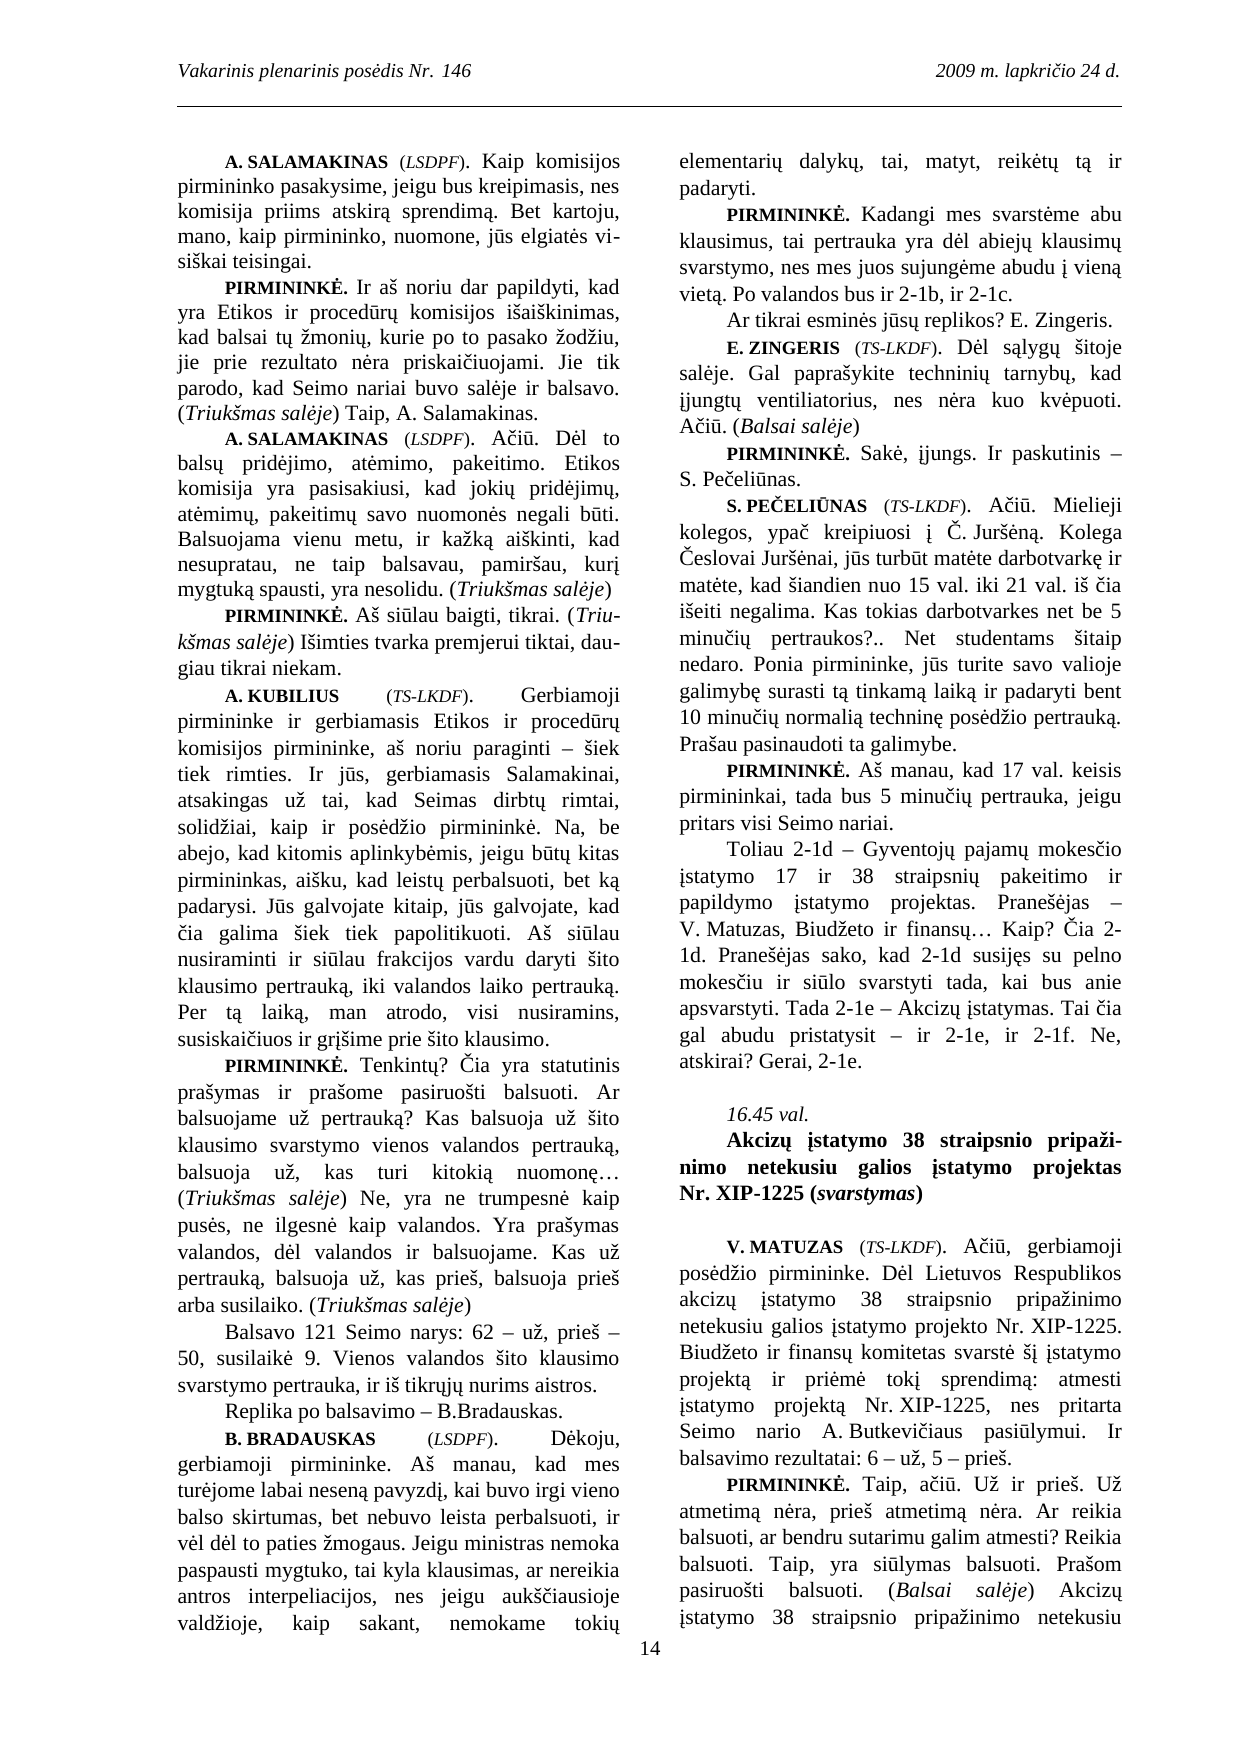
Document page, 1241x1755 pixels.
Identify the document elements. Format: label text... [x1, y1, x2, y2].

text PIRMININKĖ. Aš siūlau baigti, tikrai. (Triu­kšmas salėje) Išimties tvarka premjerui tiktai, dau­giau tikrai niekam. [177, 601, 620, 681]
text Ar tikrai esminės jūsų replikos? E. Zingeris. [679, 306, 1122, 333]
text A. SALAMAKINAS (LSDPF). Kaip komisijos pirmininko pasakysime, jeigu bus kreipimasis, nes komisija priims atskirą sprendimą. Bet kartoju, ma­no, kaip pirmininko, nuomone, jūs elgiatės vi­siškai teisingai. [177, 148, 620, 274]
text Akcizų įstatymo 38 straipsnio pripa­ži­nimo netekusiu galios įstatymo projektas Nr. XIP-1225 (svarstymas) [679, 1127, 1122, 1206]
text PIRMININKĖ. Aš manau, kad 17 val. keisis pirmininkai, tada bus 5 minučių pertrauka, jeigu pritars visi Seimo nariai. [679, 756, 1122, 836]
text 16.45 val. [726, 1100, 1122, 1127]
text PIRMININKĖ. Ir aš noriu dar papildyti, kad yra Etikos ir procedūrų komisijos išaiškinimas, kad balsai tų žmonių, kurie po to pasako žodžiu, jie prie rezultato nėra priskaičiuojami. Jie tik parodo, kad Seimo nariai buvo salėje ir balsavo. (Triu­kšmas salėje) Taip, A. Salamakinas. [177, 274, 620, 425]
text PIRMININKĖ. Sakė, įjungs. Ir paskutinis – S. Pečeliūnas. [679, 439, 1122, 492]
text A. KUBILIUS (TS-LKDF). Gerbiamoji pirmininke ir gerbiamasis Etikos ir procedūrų komisijos pirmininke, aš noriu paraginti – šiek tiek rimties. Ir jūs, gerbiamasis Salamakinai, atsakingas už tai, kad Seimas dirbtų rimtai, solidžiai, kaip ir posėdžio pirmininkė. Na, be abejo, kad kitomis aplinkybėmis, jeigu būtų kitas pirmininkas, aišku, kad leistų perbalsuoti, bet ką padarysi. Jūs galvojate kitaip, jūs galvojate, kad čia galima šiek tiek papolitikuoti. Aš siūlau nusiraminti ir siūlau frakcijos vardu daryti šito klausimo pertrauką, iki valandos laiko pertrauką. Per tą laiką, man atrodo, visi nusiramins, susiskaičiuos ir grįšime prie šito klausimo. [177, 681, 620, 1051]
text Toliau 2-1d – Gyventojų pajamų mokesčio įstatymo 17 ir 38 straipsnių pakeitimo ir papildymo įstatymo projektas. Pranešėjas – V. Matuzas, Biudžeto ir finansų… Kaip? Čia 2-1d. Pranešėjas sako, kad 2-1d susijęs su pelno mokesčiu ir siūlo svarstyti tada, kai bus anie apsvarstyti. Tada 2-1e – Akcizų įstatymas. Tai čia gal abudu pristatysit – ir 2-1e, ir 2-1f. Ne, atskirai? Gerai, 2-1e. [679, 836, 1122, 1074]
text B. BRADAUSKAS (LSDPF). Dėkoju, gerbiamoji pirmininke. Aš manau, kad mes turėjome labai neseną pavyzdį, kai buvo irgi vieno balso skir­tumas, bet nebuvo leista perbalsuoti, ir vėl dėl to paties žmogaus. Jeigu ministras nemoka paspausti mygtuko, tai kyla klausimas, ar nereikia antros interpeliacijos, nes jeigu aukščiausioje valdžioje, kaip sakant, nemokame tokių [177, 1424, 620, 1635]
text PIRMININKĖ. Kadangi mes svarstėme abu klausimus, tai pertrauka yra dėl abiejų klausimų svarstymo, nes mes juos sujungėme abudu į vieną vietą. Po valandos bus ir 2-1b, ir 2-1c. [679, 201, 1122, 306]
text V. MATUZAS (TS-LKDF). Ačiū, gerbiamoji posėdžio pirmininke. Dėl Lietuvos Respublikos ak­cizų įstatymo 38 straipsnio pripažinimo netekusiu galios įstatymo projekto Nr. XIP-1225. Biudžeto ir finansų komitetas svarstė šį įstatymo projektą ir priėmė tokį sprendimą: atmesti įstatymo projektą Nr. XIP-1225, nes pritarta Seimo nario A. Butkevičiaus pasiūlymui. Ir balsavimo rezultatai: 6 – už, 5 – prieš. [679, 1232, 1122, 1471]
text elementarių dalykų, tai, matyt, reikėtų tą ir padaryti. [679, 148, 1122, 201]
text E. ZINGERIS (TS-LKDF). Dėl sąlygų šitoje salėje. Gal paprašykite techninių tarnybų, kad įjun­gtų ventiliatorius, nes nėra kuo kvėpuoti. Ačiū. (Balsai salėje) [679, 333, 1122, 439]
text Replika po balsavimo – B.Bradauskas. [177, 1397, 620, 1424]
text S. PEČELIŪNAS (TS-LKDF). Ačiū. Mielieji ko­legos, ypač kreipiuosi į Č. Juršėną. Kolega Česlovai Juršėnai, jūs turbūt matėte darbotvarkę ir matėte, kad šiandien nuo 15 val. iki 21 val. iš čia išeiti negalima. Kas tokias darbotvarkes net be 5 minučių pertraukos?.. Net studentams šitaip nedaro. Ponia pirmininke, jūs turite savo valioje galimybę surasti tą tinkamą laiką ir padaryti bent 10 minučių normalią techninę posėdžio pertrauką. Prašau pasinaudoti ta galimybe. [679, 492, 1122, 756]
text PIRMININKĖ. Taip, ačiū. Už ir prieš. Už atmetimą nėra, prieš atmetimą nėra. Ar reikia balsuoti, ar bendru sutarimu galim atmesti? Reikia balsuoti. Taip, yra siūlymas balsuoti. Prašom pasiruošti balsuoti. (Balsai salėje) Akcizų įstatymo 38 straipsnio pripažinimo netekusiu [679, 1471, 1122, 1629]
text Balsavo 121 Seimo narys: 62 – už, prieš – 50, susilaikė 9. Vienos valandos šito klausimo svar­stymo pertrauka, ir iš tikrųjų nurims aistros. [177, 1318, 620, 1397]
text PIRMININKĖ. Tenkintų? Čia yra statutinis prašymas ir prašome pasiruošti balsuoti. Ar balsuojame už pertrauką? Kas balsuoja už šito klausimo svarstymo vienos valandos pertrauką, balsuoja už, kas turi kitokią nuomonę… (Triukšmas salėje) Ne, yra ne trumpesnė kaip pusės, ne ilgesnė kaip valandos. Yra prašymas valandos, dėl valandos ir balsuojame. Kas už pertrauką, balsuoja už, kas prieš, balsuoja prieš arba susilaiko. (Triu­k­šmas salėje) [177, 1051, 620, 1318]
text A. SALAMAKINAS (LSDPF). Ačiū. Dėl to balsų pridėjimo, atėmimo, pakeitimo. Etikos komisija yra pasisakiusi, kad jokių pridėjimų, atėmimų, pa­keitimų savo nuomonės negali būti. Balsuojama vie­nu metu, ir kažką aiškinti, kad nesupratau, ne taip balsavau, pamiršau, kurį mygtuką spausti, yra nesolidu. (Triukšmas salėje) [177, 425, 620, 601]
